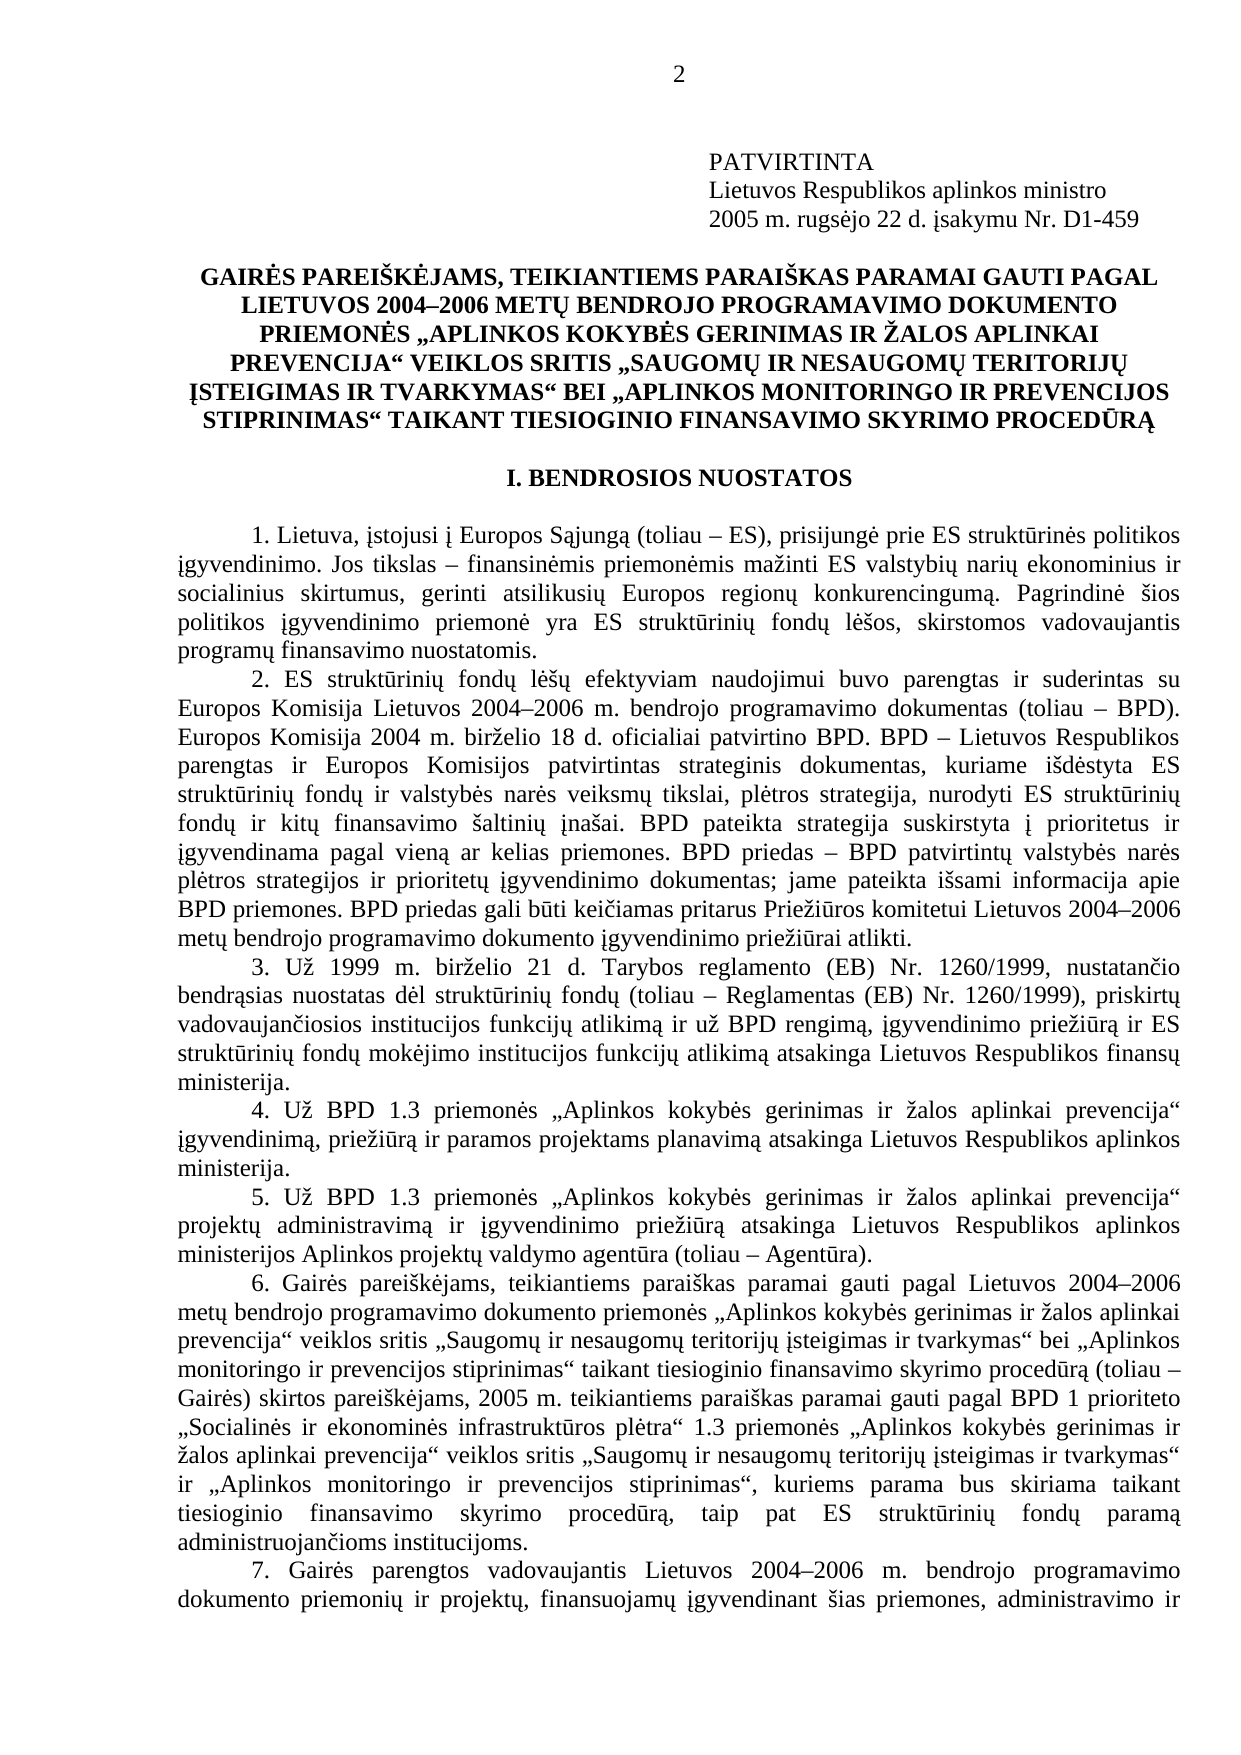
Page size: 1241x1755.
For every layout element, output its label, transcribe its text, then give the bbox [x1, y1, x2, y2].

text 2005 m. rugsėjo 22 d. įsakymu Nr. D1-459 [177, 204, 1181, 233]
text 3. Už 1999 m. birželio 21 d. Tarybos reglamento (EB) Nr. 1260/1999, nustatančio bendrąsias nuostatas dėl struktūrinių fondų (toliau – Reglamentas (EB) Nr. 1260/1999), priskirtų vadovaujančiosios institucijos funkcijų atlikimą ir už BPD rengimą, įgyvendinimo priežiūrą ir ES struktūrinių fondų mokėjimo institucijos funkcijų atlikimą atsakinga Lietuvos Respublikos finansų ministerija. [177, 952, 1181, 1096]
text 7. Gairės parengtos vadovaujantis Lietuvos 2004–2006 m. bendrojo programavimo dokumento priemonių ir projektų, finansuojamų įgyvendinant šias priemones, administravimo ir [177, 1556, 1181, 1613]
text I. BENDROSIOS NUOSTATOS [177, 463, 1181, 492]
text PATVIRTINTA [177, 147, 1181, 176]
text 5. Už BPD 1.3 priemonės „Aplinkos kokybės gerinimas ir žalos aplinkai prevencija“ projektų administravimą ir įgyvendinimo priežiūrą atsakinga Lietuvos Respublikos aplinkos ministerijos Aplinkos projektų valdymo agentūra (toliau – Agentūra). [177, 1182, 1181, 1268]
text 2. ES struktūrinių fondų lėšų efektyviam naudojimui buvo parengtas ir suderintas su Europos Komisija Lietuvos 2004–2006 m. bendrojo programavimo dokumentas (toliau – BPD). Europos Komisija 2004 m. birželio 18 d. oficialiai patvirtino BPD. BPD – Lietuvos Respublikos parengtas ir Europos Komisijos patvirtintas strateginis dokumentas, kuriame išdėstyta ES struktūrinių fondų ir valstybės narės veiksmų tikslai, plėtros strategija, nurodyti ES struktūrinių fondų ir kitų finansavimo šaltinių įnašai. BPD pateikta strategija suskirstyta į prioritetus ir įgyvendinama pagal vieną ar kelias priemones. BPD priedas – BPD patvirtintų valstybės narės plėtros strategijos ir prioritetų įgyvendinimo dokumentas; jame pateikta išsami informacija apie BPD priemones. BPD priedas gali būti keičiamas pritarus Priežiūros komitetui Lietuvos 2004–2006 metų bendrojo programavimo dokumento įgyvendinimo priežiūrai atlikti. [177, 664, 1181, 952]
text Lietuvos Respublikos aplinkos ministro [177, 176, 1181, 204]
text 4. Už BPD 1.3 priemonės „Aplinkos kokybės gerinimas ir žalos aplinkai prevencija“ įgyvendinimą, priežiūrą ir paramos projektams planavimą atsakinga Lietuvos Respublikos aplinkos ministerija. [177, 1096, 1181, 1182]
text 6. Gairės pareiškėjams, teikiantiems paraiškas paramai gauti pagal Lietuvos 2004–2006 metų bendrojo programavimo dokumento priemonės „Aplinkos kokybės gerinimas ir žalos aplinkai prevencija“ veiklos sritis „Saugomų ir nesaugomų teritorijų įsteigimas ir tvarkymas“ bei „Aplinkos monitoringo ir prevencijos stiprinimas“ taikant tiesioginio finansavimo skyrimo procedūrą (toliau – Gairės) skirtos pareiškėjams, 2005 m. teikiantiems paraiškas paramai gauti pagal BPD 1 prioriteto „Socialinės ir ekonominės infrastruktūros plėtra“ 1.3 priemonės „Aplinkos kokybės gerinimas ir žalos aplinkai prevencija“ veiklos sritis „Saugomų ir nesaugomų teritorijų įsteigimas ir tvarkymas“ ir „Aplinkos monitoringo ir prevencijos stiprinimas“, kuriems parama bus skiriama taikant tiesioginio finansavimo skyrimo procedūrą, taip pat ES struktūrinių fondų paramą administruojančioms institucijoms. [177, 1268, 1181, 1556]
text GAIRĖS PAREIŠKĖJAMS, TEIKIANTIEMS PARAIŠKAS PARAMAI GAUTI PAGAL LIETUVOS 2004–2006 METŲ BENDROJO PROGRAMAVIMO DOKUMENTO PRIEMONĖS „APLINKOS KOKYBĖS GERINIMAS IR ŽALOS APLINKAI PREVENCIJA“ VEIKLOS SRITIS „SAUGOMŲ IR NESAUGOMŲ TERITORIJŲ ĮSTEIGIMAS IR TVARKYMAS“ BEI „APLINKOS MONITORINGO IR PREVENCIJOS STIPRINIMAS“ TAIKANT TIESIOGINIO FINANSAVIMO SKYRIMO PROCEDŪRĄ [177, 262, 1181, 434]
text 1. Lietuva, įstojusi į Europos Sąjungą (toliau – ES), prisijungė prie ES struktūrinės politikos įgyvendinimo. Jos tikslas – finansinėmis priemonėmis mažinti ES valstybių narių ekonominius ir socialinius skirtumus, gerinti atsilikusių Europos regionų konkurencingumą. Pagrindinė šios politikos įgyvendinimo priemonė yra ES struktūrinių fondų lėšos, skirstomos vadovaujantis programų finansavimo nuostatomis. [177, 521, 1181, 664]
